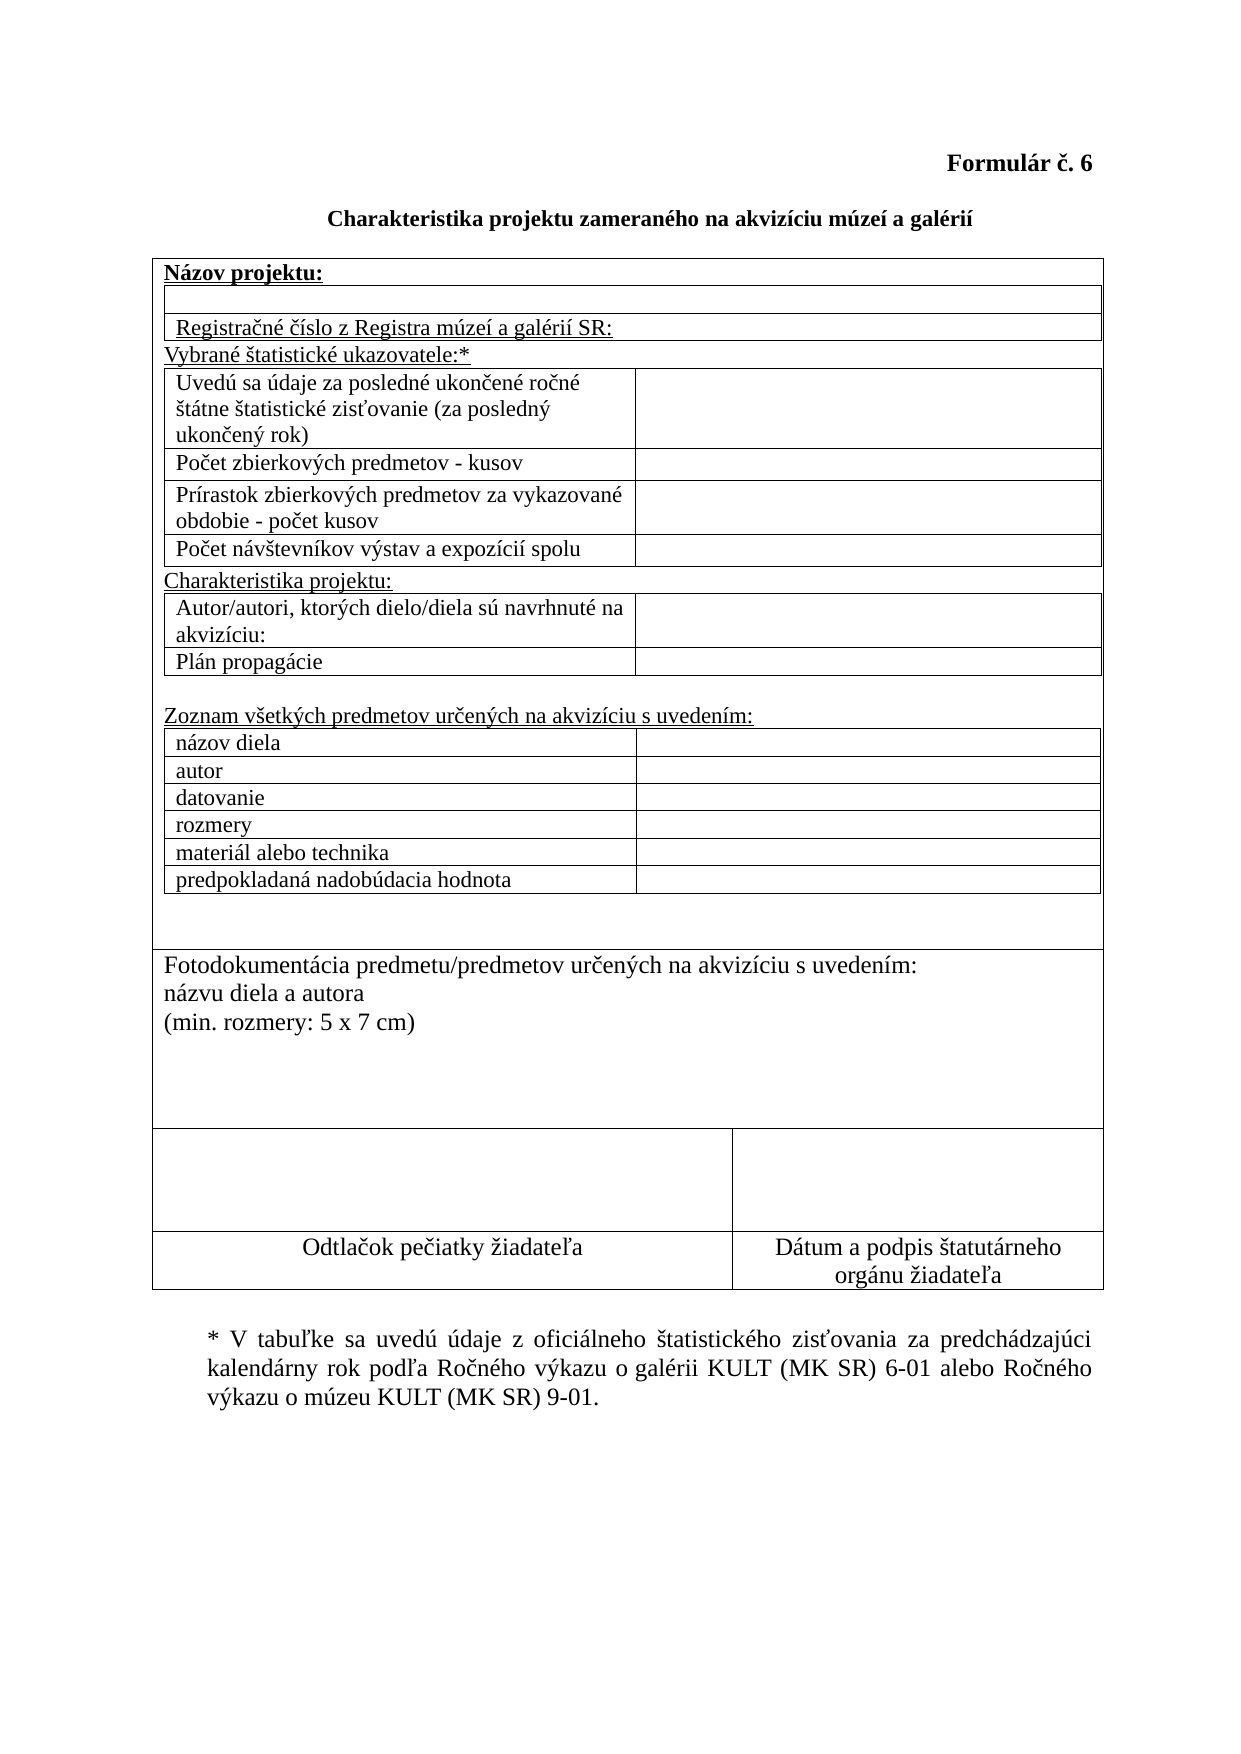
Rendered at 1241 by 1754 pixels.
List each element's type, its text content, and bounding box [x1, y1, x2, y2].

table_cell [637, 757, 647, 783]
table_cell autor [625, 757, 636, 783]
table_cell datovanie [625, 784, 636, 810]
table_cell [637, 866, 647, 893]
table_cell autor [165, 757, 176, 783]
table_cell [636, 535, 647, 566]
table_cell [1090, 535, 1101, 566]
table_cell rozmery [165, 811, 176, 838]
table_cell Odtlačok pečiatky žiadateľa [153, 1232, 732, 1289]
table_cell Počet zbierkových predmetov - kusov [165, 449, 635, 480]
table_cell Fotodokumentácia predmetu/predmetov určených na akvizíciu s uvedením: názvu diela a autora (min. rozmery: 5 x 7 cm) [153, 950, 1103, 1127]
text Formulár č. 6 [192, 148, 1092, 176]
table_cell datovanie [165, 784, 176, 810]
table_header názov diela [165, 729, 176, 756]
table_cell [153, 1129, 732, 1231]
table_cell [1089, 757, 1100, 783]
table_cell [636, 648, 647, 674]
table_cell rozmery [625, 811, 636, 838]
table_cell [1090, 449, 1101, 480]
table_header [165, 286, 1101, 313]
table_header [1089, 729, 1100, 756]
table_cell [733, 1129, 1103, 1231]
text * V tabuľke sa uvedú údaje z oficiálneho štatistického zisťovania za predchádzajúci kalendárny rok podľa Ročného výkazu o galérii KULT (MK SR) 6-01 alebo Ročného výkazu o múzeu KULT (MK SR) 9-01. [207, 1324, 1092, 1411]
table_cell [1089, 811, 1100, 838]
table_cell [637, 784, 647, 810]
table_header [637, 729, 647, 756]
table_cell [636, 481, 1101, 534]
table_header [636, 369, 1101, 448]
table_cell [1089, 866, 1100, 893]
table_cell [1089, 784, 1100, 810]
table_header Názov projektu: Vybrané štatistické ukazovatele:* Charakteristika projektu: Zoznam všetkých predmetov určených na akvizíciu s uvedením: [153, 259, 1103, 949]
table_cell Počet návštevníkov výstav a expozícií spolu [165, 535, 635, 566]
table_cell [637, 839, 647, 865]
table_cell Dátum a podpis štatutárneho orgánu žiadateľa [733, 1232, 1103, 1289]
text Charakteristika projektu zameraného na akvizíciu múzeí a galérií [207, 205, 1092, 232]
table_cell [1090, 648, 1101, 674]
table_header [636, 594, 1101, 647]
table_cell [636, 449, 647, 480]
table_cell [1089, 839, 1100, 865]
table_cell [637, 811, 647, 838]
table_header názov diela [625, 729, 636, 756]
